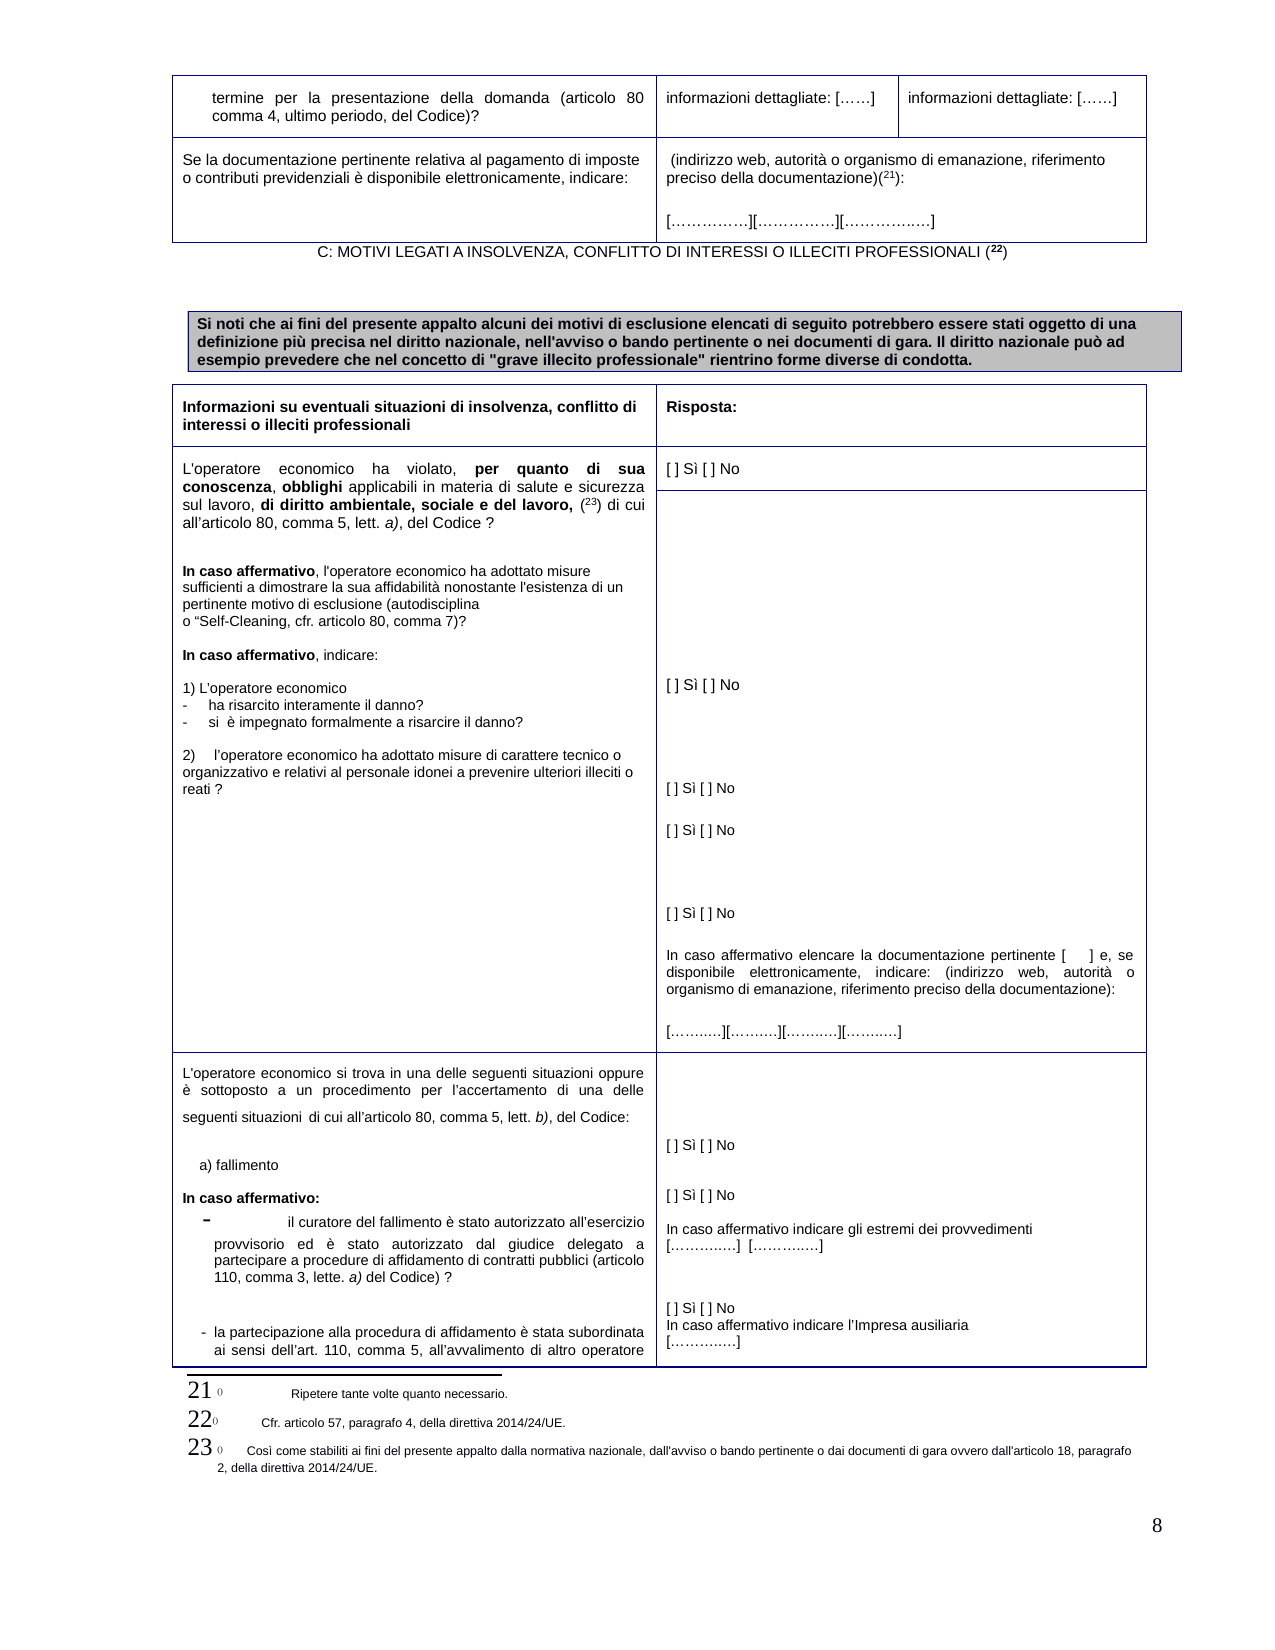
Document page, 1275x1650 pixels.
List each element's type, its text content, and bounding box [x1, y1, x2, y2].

table_cell [ ] Sì [ ] No [ ] Sì [ ] No In caso affermativo indicare gli estremi dei provvedimenti [………..…] [………..…] [ ] Sì [ ] No In caso affermativo indicare l’Impresa ausiliaria [………..…] [657, 1053, 1146, 1366]
table_header Informazioni su eventuali situazioni di insolvenza, conflitto di interessi o illeciti professionali [173, 385, 656, 446]
title C: motivi legati a insolvenza, conflitto di interessi o illeciti professionali ( [187, 243, 991, 261]
table_cell informazioni dettagliate: [……] [899, 76, 1146, 137]
table_cell Se la documentazione pertinente relativa al pagamento di imposte o contributi previdenziali è disponibile elettronicamente, indicare: [173, 138, 656, 242]
table_cell [ ] Sì [ ] No [ ] Sì [ ] No [ ] Sì [ ] No [ ] Sì [ ] No In caso affermativo elencare la documentazione pertinente [ ] e, se disponibile elettronicamente, indicare: (indirizzo web, autorità o organismo di emanazione, riferimento preciso della documentazione): [……..…][…….…][……..…][……..…] [657, 491, 1146, 1052]
text Si noti che ai fini del presente appalto alcuni dei motivi di esclusione elencati di seguito potrebbero essere stati oggetto di una definizione più precisa nel diritto nazionale, nell'avviso o bando pertinente o nei documenti di gara. Il diritto nazionale può ad esempio prevedere che nel concetto di "grave illecito professionale" rientrino forme diverse di condotta. [189, 312, 1181, 371]
table_cell (indirizzo web, autorità o organismo di emanazione, riferimento preciso della documentazione)(): [……………][……………][…………..…] [657, 138, 1146, 242]
title ) [1002, 243, 1137, 261]
table_cell L'operatore economico si trova in una delle seguenti situazioni oppure è sottoposto a un procedimento per l’accertamento di una delle seguenti situazioni di cui all’articolo 80, comma 5, lett. b), del Codice: a) fallimento In caso affermativo: il curatore del fallimento è stato autorizzato all’esercizio provvisorio ed è stato autorizzato dal giudice delegato a partecipare a procedure di affidamento di contratti pubblici (articolo 110, comma 3, lette. a) del Codice) ? la partecipazione alla procedura di affidamento è stata subordinata ai sensi dell’art. 110, comma 5, all’avvalimento di altro operatore [173, 1053, 656, 1366]
table_cell termine per la presentazione della domanda (articolo 80 comma 4, ultimo periodo, del Codice)? [173, 76, 656, 137]
table_header Risposta: [657, 385, 1146, 446]
table_cell informazioni dettagliate: [……] [657, 76, 898, 137]
table_cell L'operatore economico ha violato, per quanto di sua conoscenza, obblighi applicabili in materia di salute e sicurezza sul lavoro, di diritto ambientale, sociale e del lavoro, () di cui all’articolo 80, comma 5, lett. a), del Codice ? In caso affermativo, l'operatore economico ha adottato misure sufficienti a dimostrare la sua affidabilità nonostante l'esistenza di un pertinente motivo di esclusione (autodisciplina o “Self-Cleaning, cfr. articolo 80, comma 7)? In caso affermativo, indicare: 1) L’operatore economico - ha risarcito interamente il danno? - si è impegnato formalmente a risarcire il danno? 2) l’operatore economico ha adottato misure di carattere tecnico o organizzativo e relativi al personale idonei a prevenire ulteriori illeciti o reati ? [173, 447, 656, 1052]
text () Cfr. articolo 57, paragrafo 4, della direttiva 2014/24/UE. [187, 1404, 1137, 1432]
table_cell [ ] Sì [ ] No [657, 447, 1146, 490]
